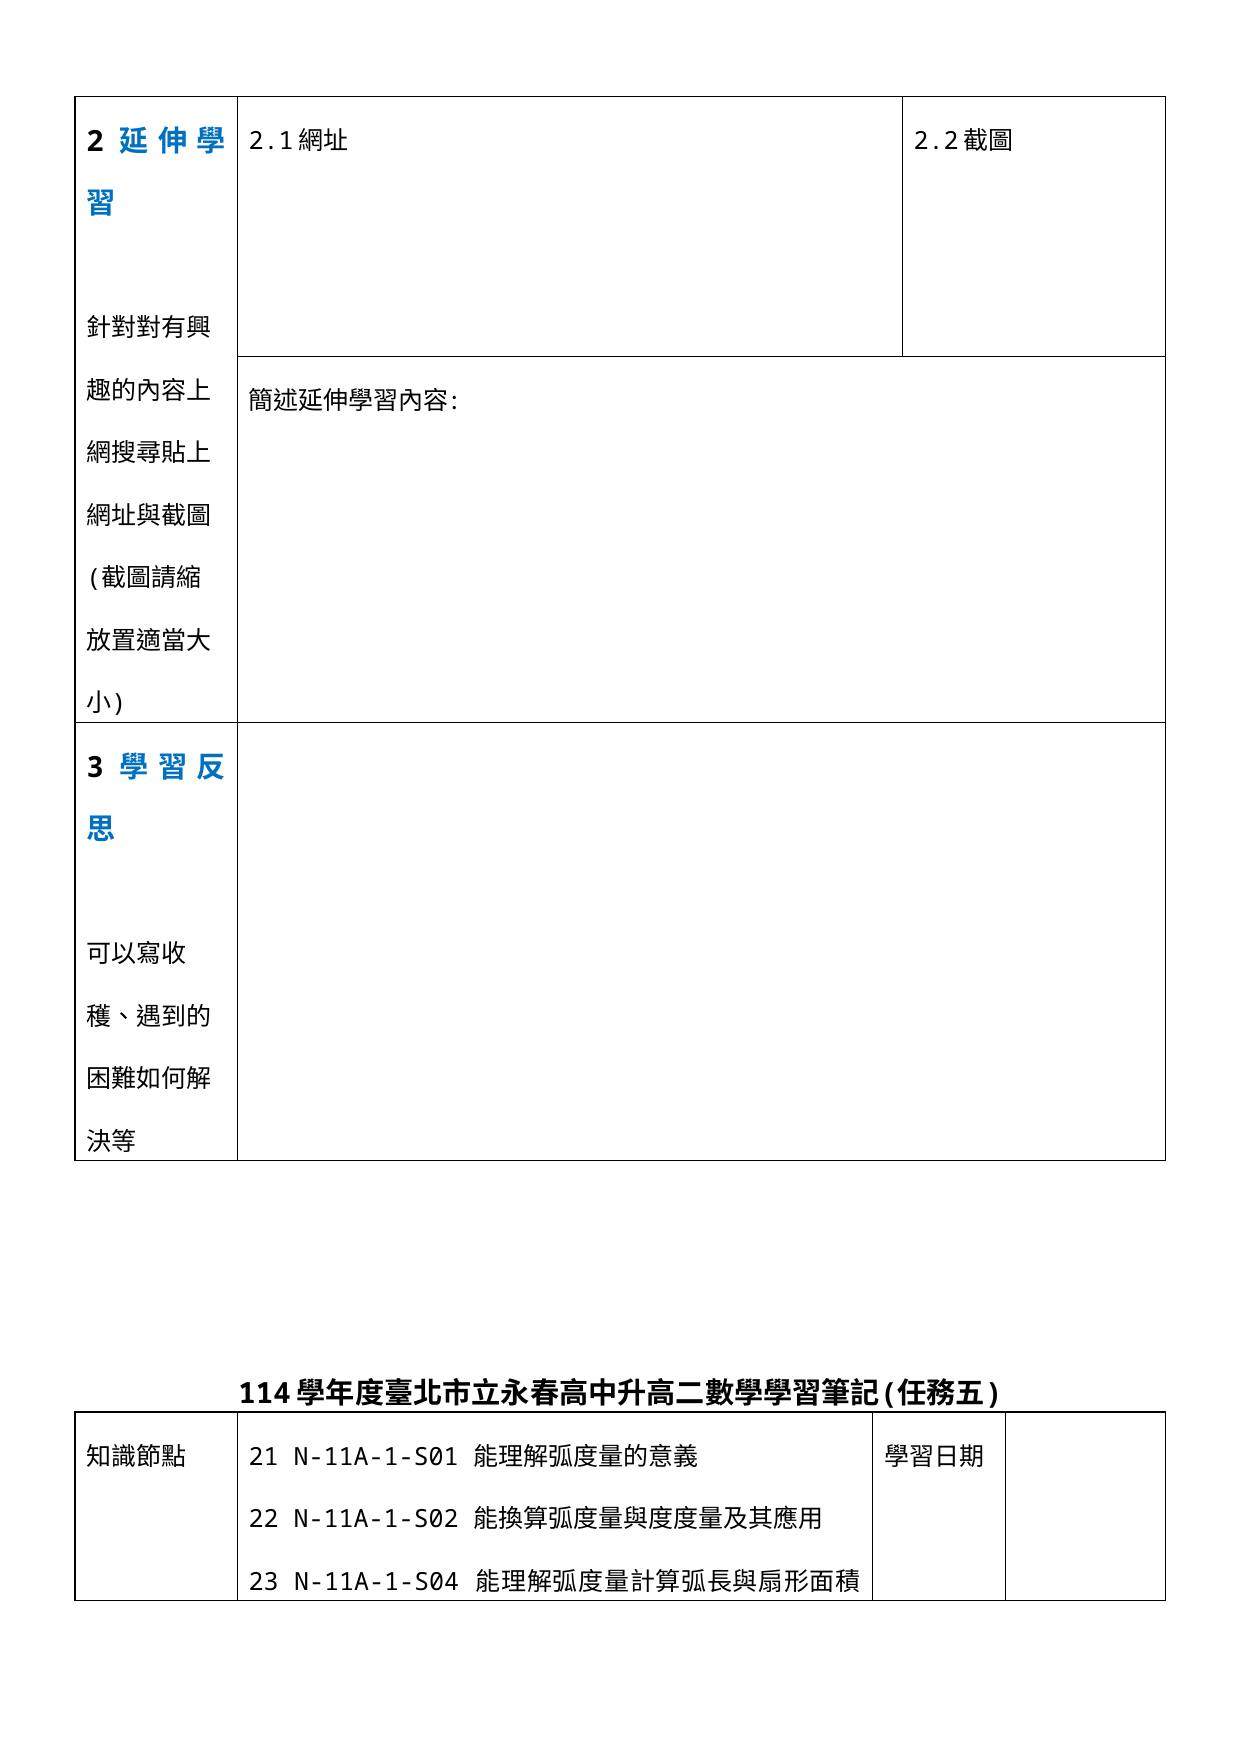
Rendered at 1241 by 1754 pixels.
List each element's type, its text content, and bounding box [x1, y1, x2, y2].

table_cell 簡述延伸學習內容: [238, 357, 1165, 722]
table_header 21 N-11A-1-S01 能理解弧度量的意義 22 N-11A-1-S02 能換算弧度量與度度量及其應用 23 N-11A-1-S04 能理解弧度量計算弧長與扇形面積 [238, 1413, 872, 1600]
table_cell [238, 723, 1165, 1160]
table_cell 2.2截圖 [903, 97, 1165, 356]
table_cell 2延伸學習 針對對有興趣的內容上網搜尋貼上網址與截圖(截圖請縮放置適當大小) [76, 97, 237, 722]
table_cell 3學習反思 可以寫收穫、遇到的困難如何解決等 [76, 723, 237, 1160]
text 114學年度臺北市立永春高中升高二數學學習筆記(任務五) [75, 1349, 1165, 1411]
table_header [1006, 1413, 1165, 1600]
table_header 知識節點 [76, 1413, 237, 1600]
table_header 學習日期 [873, 1413, 1005, 1600]
table_cell 2.1網址 [238, 97, 902, 356]
